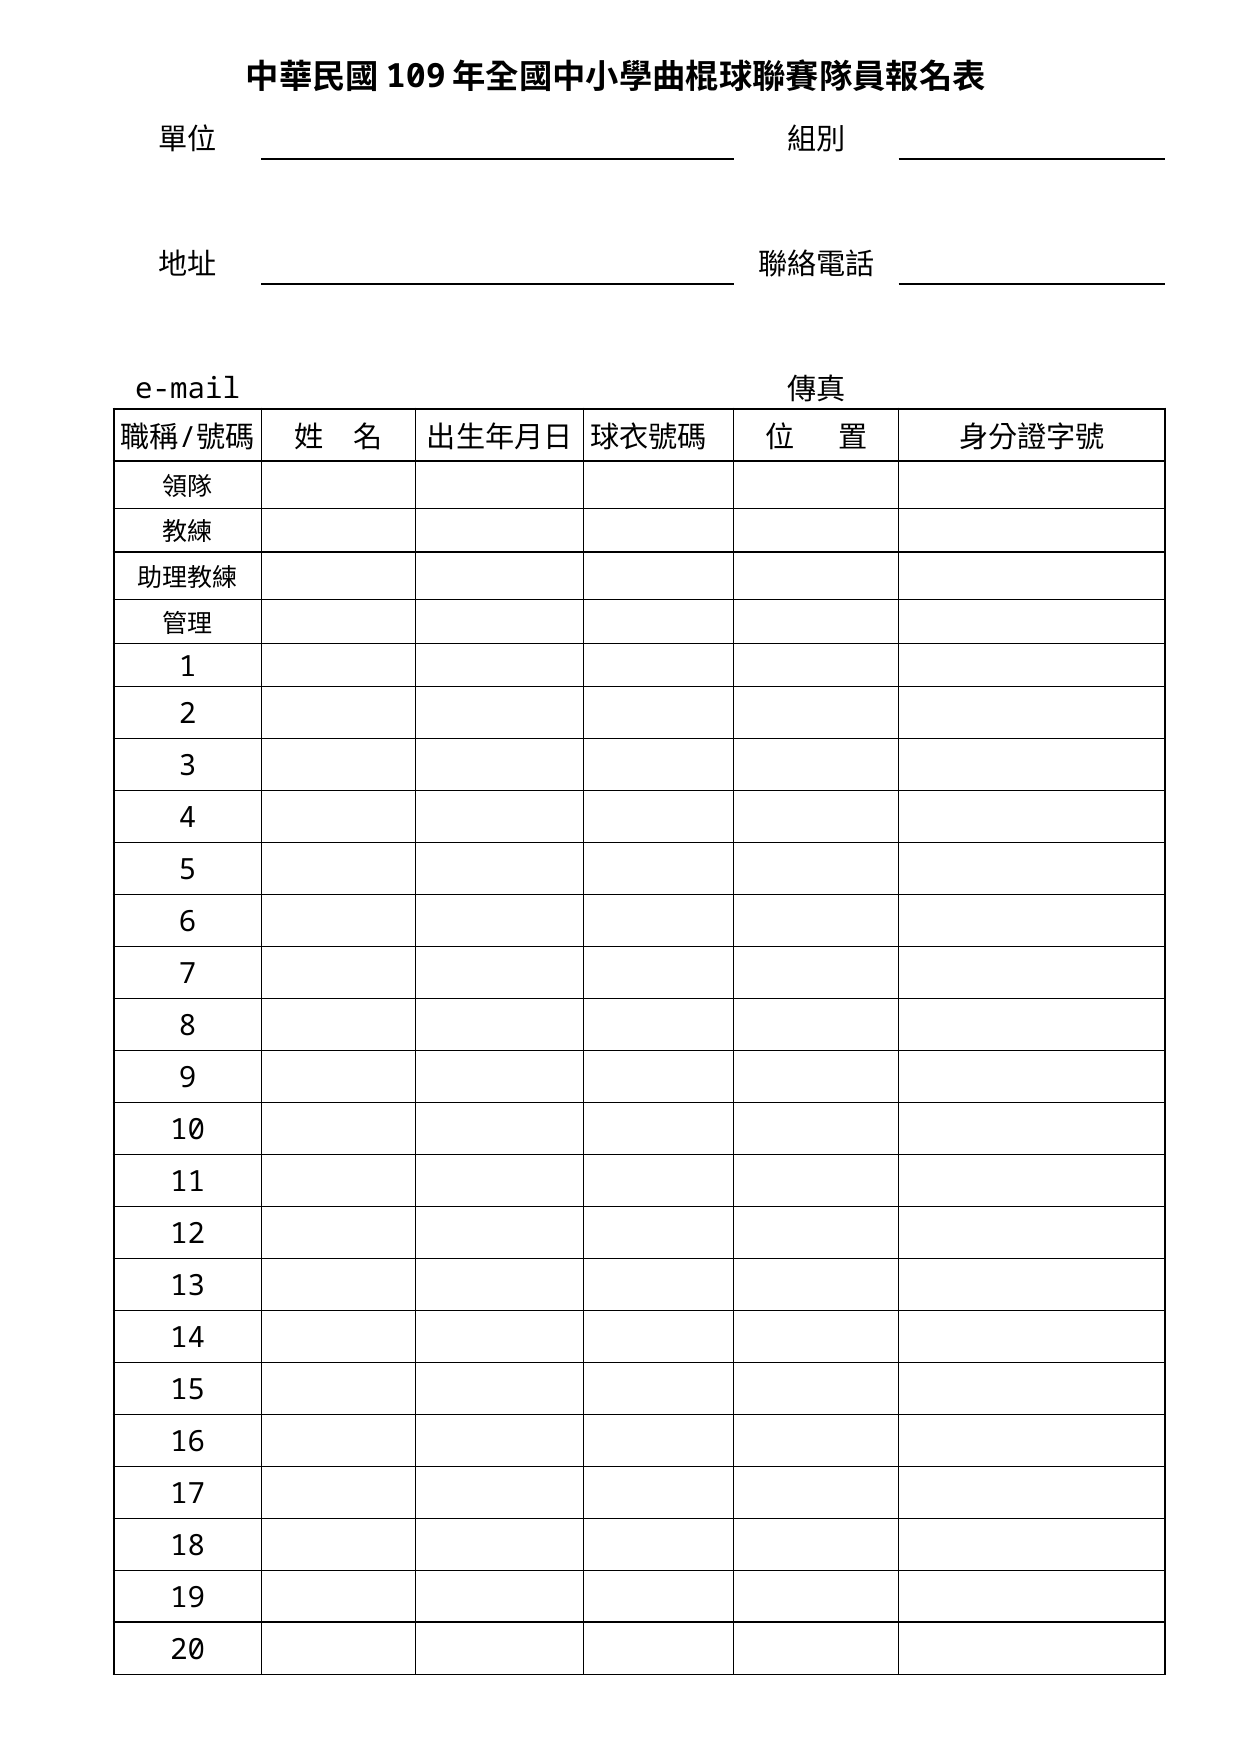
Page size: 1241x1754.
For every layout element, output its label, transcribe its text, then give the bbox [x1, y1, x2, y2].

table_cell 20 [115, 1623, 261, 1673]
table_cell [584, 687, 733, 738]
table_cell [899, 1155, 1164, 1206]
table_cell [416, 1467, 583, 1517]
table_cell [584, 739, 733, 790]
table_cell [899, 285, 1165, 408]
table_cell [899, 1051, 1164, 1102]
table_cell [899, 1259, 1164, 1309]
table_cell [584, 1207, 733, 1258]
table_cell [899, 739, 1164, 790]
table_cell [262, 1415, 415, 1466]
table_cell [584, 462, 733, 508]
table_cell [899, 895, 1164, 946]
table_cell [899, 1571, 1164, 1621]
table_cell [899, 687, 1164, 738]
table_cell [416, 843, 583, 894]
table_cell [734, 553, 898, 599]
table_cell [584, 1363, 733, 1413]
table_cell [734, 947, 898, 998]
table_cell [416, 1363, 583, 1413]
table_cell 助理教練 [115, 553, 261, 599]
table_cell 位 置 [734, 410, 898, 459]
table_header 組別 [734, 95, 898, 158]
table_cell [416, 1051, 583, 1102]
table_header [899, 95, 1165, 158]
table_cell [734, 600, 898, 642]
table_cell [416, 1155, 583, 1206]
table_cell [899, 462, 1164, 508]
table_cell [734, 687, 898, 738]
table_cell [899, 1519, 1164, 1569]
table_cell 19 [115, 1571, 261, 1621]
table_cell [262, 1571, 415, 1621]
table_cell [584, 1415, 733, 1466]
table_cell [734, 1207, 898, 1258]
table_cell [416, 1519, 583, 1569]
table_cell [262, 1051, 415, 1102]
text 中華民國109年全國中小學曲棍球聯賽隊員報名表 [112, 33, 1125, 95]
table_cell [262, 1259, 415, 1309]
table_cell [899, 1363, 1164, 1413]
table_cell [584, 791, 733, 842]
table_cell 18 [115, 1519, 261, 1569]
table_cell [416, 1207, 583, 1258]
table_cell [416, 1103, 583, 1154]
table_cell [584, 1155, 733, 1206]
table_cell [262, 462, 415, 508]
table_cell [584, 1519, 733, 1569]
table_cell [416, 947, 583, 998]
table_cell [262, 553, 415, 599]
table_cell [416, 739, 583, 790]
table_cell [584, 644, 733, 686]
table_cell [899, 843, 1164, 894]
table_cell [899, 1623, 1164, 1673]
table_cell [416, 999, 583, 1050]
table_cell 姓 名 [262, 410, 415, 459]
table_cell [262, 1155, 415, 1206]
table_cell [262, 843, 415, 894]
table_cell 3 [115, 739, 261, 790]
table_cell 身分證字號 [899, 410, 1164, 459]
table_cell [262, 600, 415, 642]
table_cell [734, 791, 898, 842]
table_cell [261, 285, 734, 408]
table_cell [261, 160, 734, 283]
table_cell [734, 1363, 898, 1413]
table_cell 傳真 [734, 283, 898, 408]
table_cell [584, 999, 733, 1050]
table_cell [584, 509, 733, 551]
table_cell 6 [115, 895, 261, 946]
table_cell 11 [115, 1155, 261, 1206]
table_cell 領隊 [115, 462, 261, 508]
table_cell 15 [115, 1363, 261, 1413]
table_cell [262, 791, 415, 842]
table_cell 4 [115, 791, 261, 842]
table_cell [734, 1259, 898, 1309]
table_cell [899, 999, 1164, 1050]
table_cell 出生年月日 [416, 410, 583, 459]
table_cell [262, 895, 415, 946]
table_cell [416, 1623, 583, 1673]
table_cell [734, 1415, 898, 1466]
table_cell [734, 1467, 898, 1517]
table_cell [584, 947, 733, 998]
table_cell 10 [115, 1103, 261, 1154]
table_cell 9 [115, 1051, 261, 1102]
table_cell [416, 1311, 583, 1362]
table_cell 12 [115, 1207, 261, 1258]
table_cell [899, 600, 1164, 642]
table_cell [584, 895, 733, 946]
table_cell [416, 895, 583, 946]
table_cell [416, 509, 583, 551]
table_cell [734, 1155, 898, 1206]
table_cell [584, 1467, 733, 1517]
table_cell [734, 644, 898, 686]
table_cell 地址 [114, 158, 261, 283]
table_cell [262, 1623, 415, 1673]
table_cell 14 [115, 1311, 261, 1362]
table_cell [584, 1311, 733, 1362]
table_cell [584, 600, 733, 642]
table_cell [584, 553, 733, 599]
table_cell [899, 509, 1164, 551]
table_cell 5 [115, 843, 261, 894]
table_cell [734, 1311, 898, 1362]
table_cell [734, 462, 898, 508]
table_cell [584, 1103, 733, 1154]
table_cell [262, 739, 415, 790]
table_cell 17 [115, 1467, 261, 1517]
table_cell [262, 947, 415, 998]
table_cell [262, 644, 415, 686]
table_cell [416, 687, 583, 738]
table_cell [734, 1623, 898, 1673]
table_cell [416, 791, 583, 842]
table_cell 13 [115, 1259, 261, 1309]
table_cell [262, 999, 415, 1050]
table_cell [899, 1103, 1164, 1154]
table_cell [416, 644, 583, 686]
table_cell [584, 1623, 733, 1673]
table_cell [584, 1051, 733, 1102]
table_cell [262, 1207, 415, 1258]
table_cell [416, 1259, 583, 1309]
table_cell e-mail [114, 283, 261, 408]
table_cell 球衣號碼 [584, 410, 733, 459]
table_cell 16 [115, 1415, 261, 1466]
table_cell [899, 553, 1164, 599]
table_cell [899, 1207, 1164, 1258]
table_cell [899, 1467, 1164, 1517]
table_cell [899, 791, 1164, 842]
table_cell [734, 1519, 898, 1569]
table_cell 2 [115, 687, 261, 738]
table_cell [734, 1103, 898, 1154]
table_cell 1 [115, 644, 261, 686]
table_cell [899, 1311, 1164, 1362]
table_cell [262, 1363, 415, 1413]
table_cell 7 [115, 947, 261, 998]
table_cell [416, 553, 583, 599]
table_cell 管理 [115, 600, 261, 642]
table_cell [262, 687, 415, 738]
table_cell [899, 160, 1165, 283]
table_cell [262, 1519, 415, 1569]
table_cell 8 [115, 999, 261, 1050]
table_cell [416, 462, 583, 508]
table_cell [262, 509, 415, 551]
table_cell [734, 1571, 898, 1621]
table_cell [262, 1311, 415, 1362]
table_cell [734, 1051, 898, 1102]
table_cell [584, 1571, 733, 1621]
table_cell [899, 1415, 1164, 1466]
table_cell [899, 644, 1164, 686]
table_cell 職稱/號碼 [115, 410, 261, 459]
table_cell [416, 1415, 583, 1466]
table_cell [734, 895, 898, 946]
table_cell [899, 947, 1164, 998]
table_cell [584, 1259, 733, 1309]
table_cell [262, 1467, 415, 1517]
table_cell [416, 1571, 583, 1621]
table_cell 教練 [115, 509, 261, 551]
table_cell [262, 1103, 415, 1154]
table_cell [416, 600, 583, 642]
table_cell [584, 843, 733, 894]
table_cell 聯絡電話 [734, 158, 898, 283]
table_header 單位 [114, 95, 261, 158]
table_header [261, 95, 734, 158]
table_cell [734, 739, 898, 790]
table_cell [734, 509, 898, 551]
table_cell [734, 843, 898, 894]
table_cell [734, 999, 898, 1050]
